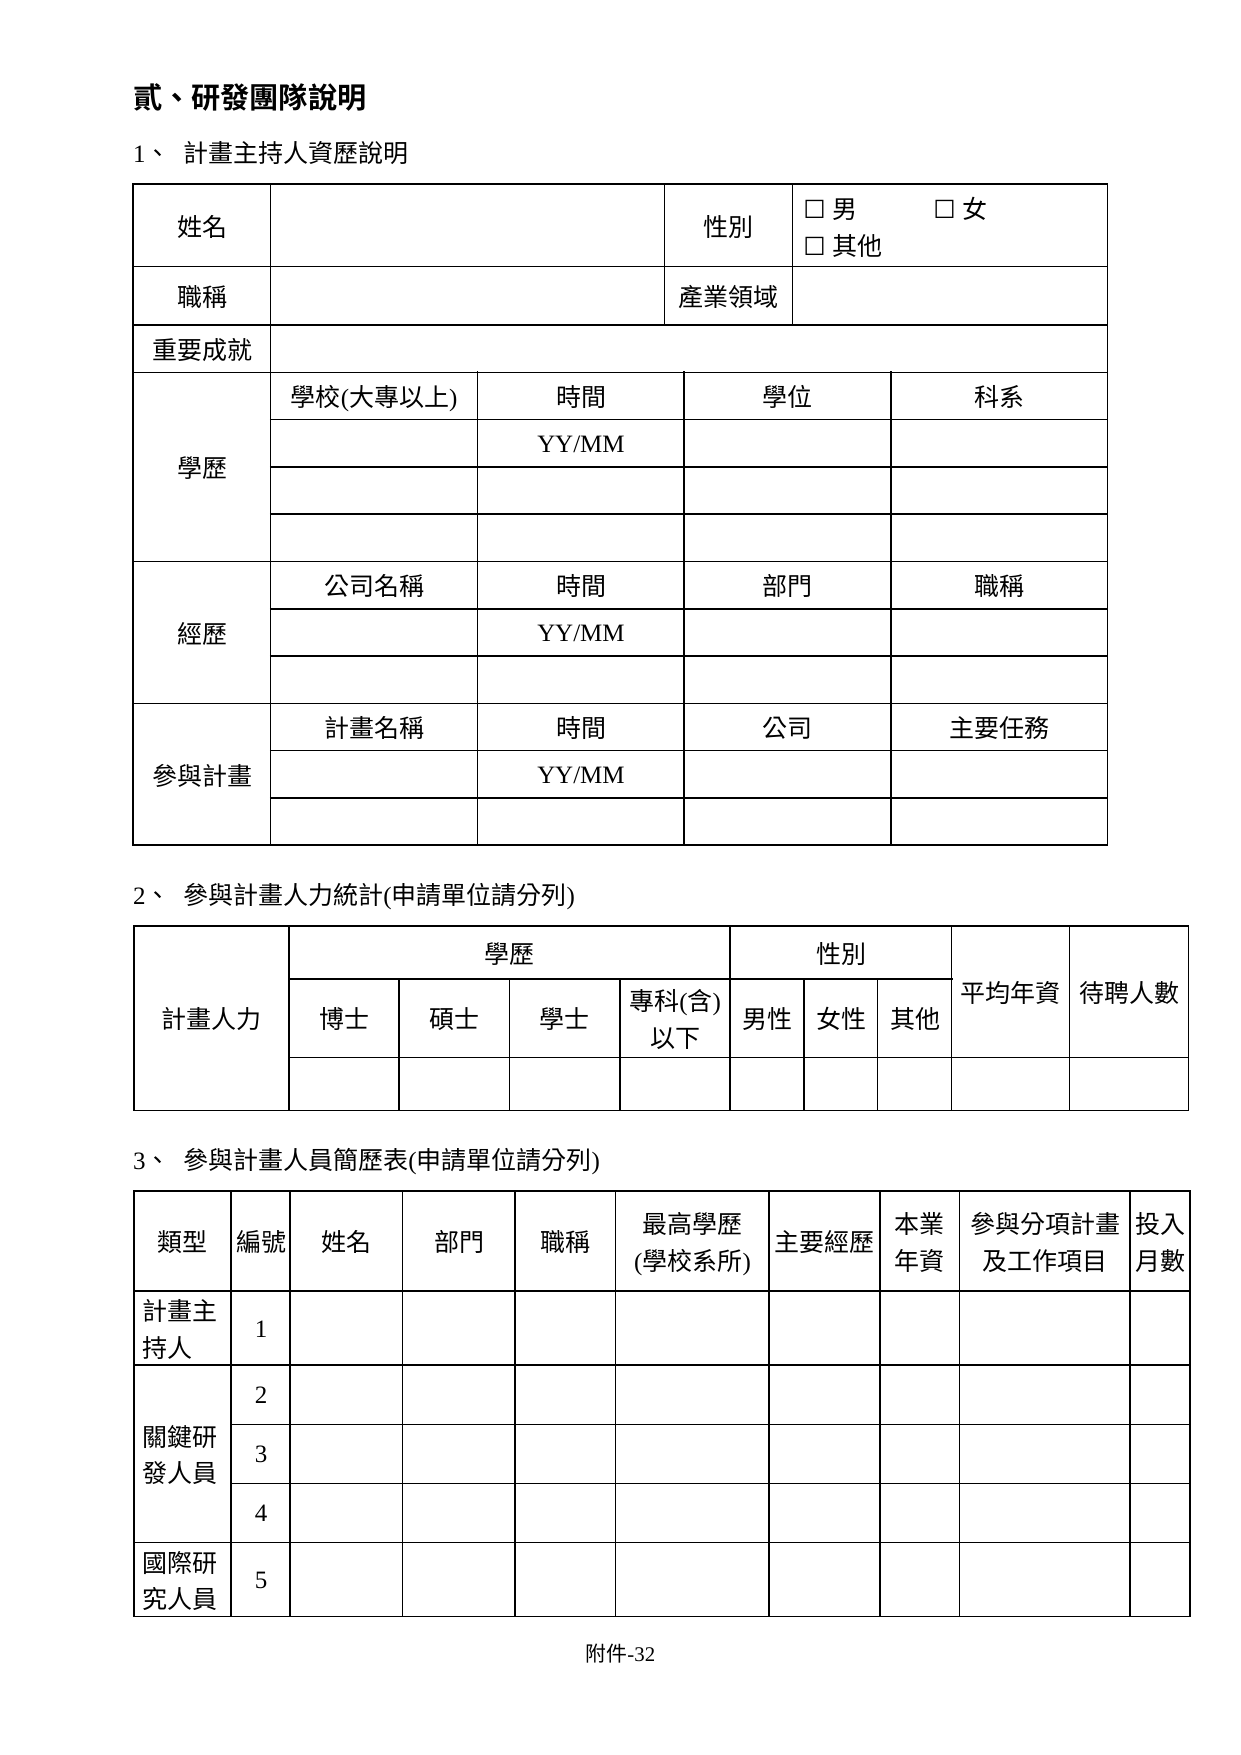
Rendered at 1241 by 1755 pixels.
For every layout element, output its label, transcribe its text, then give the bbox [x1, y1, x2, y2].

table_cell [616, 1425, 768, 1482]
table_cell [1131, 1366, 1189, 1423]
table_cell [271, 657, 477, 702]
table_cell [478, 468, 683, 513]
table_cell [892, 420, 1107, 466]
subtitle 貳、研發團隊說明 [133, 75, 1107, 117]
table_cell [805, 1058, 877, 1109]
table_cell [616, 1366, 768, 1423]
table_cell 部門 [685, 562, 890, 608]
table_cell [770, 1292, 879, 1364]
table_cell [685, 420, 890, 466]
table_cell 產業領域 [665, 267, 792, 324]
table_cell [271, 267, 664, 324]
table_cell 時間 [478, 373, 683, 419]
table_cell 博士 [290, 980, 398, 1056]
table_header 職稱 [516, 1192, 615, 1290]
table_cell [478, 799, 683, 844]
table_cell [731, 1058, 803, 1109]
table_cell [892, 751, 1107, 797]
table_header 類型 [135, 1192, 230, 1290]
table_header 本業年資 [881, 1192, 959, 1290]
table_cell [516, 1366, 615, 1423]
table_header 待聘人數 [1070, 927, 1188, 1056]
table_cell [510, 1058, 619, 1109]
table_cell [1131, 1484, 1189, 1542]
table_cell [685, 751, 890, 797]
table_cell [291, 1366, 402, 1423]
table_cell 國際研究人員 [135, 1543, 230, 1616]
table_cell 學歷 [134, 373, 270, 561]
table_cell 2 [232, 1366, 289, 1423]
table_cell [881, 1292, 959, 1364]
table_cell [271, 610, 477, 655]
table_cell [616, 1543, 768, 1616]
table_cell [1070, 1058, 1188, 1109]
table_header [271, 185, 664, 266]
table_header 計畫人力 [135, 927, 288, 1109]
table_cell 男性 [731, 980, 803, 1056]
table_cell [400, 1058, 509, 1109]
table_cell YY/MM [478, 420, 683, 466]
table_cell [960, 1366, 1129, 1423]
table_cell [403, 1543, 514, 1616]
table_cell [403, 1366, 514, 1423]
table_cell [770, 1366, 879, 1423]
table_cell [290, 1058, 398, 1109]
table_cell 其他 [878, 980, 951, 1056]
table_cell [478, 657, 683, 702]
table_cell [770, 1543, 879, 1616]
table_cell [1131, 1292, 1189, 1364]
table_cell [1131, 1543, 1189, 1616]
table_cell [770, 1425, 879, 1482]
table_cell [621, 1058, 729, 1109]
table_cell 計畫名稱 [271, 704, 477, 750]
table_header ☐ 男 ☐ 其他 [793, 185, 930, 266]
table_cell [881, 1425, 959, 1482]
table_cell [881, 1484, 959, 1542]
table_cell [271, 326, 1107, 371]
list 參與計畫人力統計(申請單位請分列) [133, 871, 1107, 913]
table_cell 時間 [478, 562, 683, 608]
table_cell [892, 468, 1107, 513]
table_cell 學士 [510, 980, 619, 1056]
table_cell [960, 1292, 1129, 1364]
table_header 性別 [731, 927, 951, 978]
list 計畫主持人資歷說明 [133, 129, 1107, 171]
table_cell 重要成就 [134, 326, 270, 371]
table_cell 1 [232, 1292, 289, 1364]
table_header 編號 [232, 1192, 289, 1290]
table_cell [291, 1484, 402, 1542]
table_cell [878, 1058, 951, 1109]
list 參與計畫人員簡歷表(申請單位請分列) [133, 1136, 1107, 1178]
table_cell 參與計畫 [134, 704, 270, 844]
table_header 學歷 [290, 927, 729, 978]
table_cell [685, 799, 890, 844]
table_cell 職稱 [892, 562, 1107, 608]
table_header 最高學歷 (學校系所) [616, 1192, 768, 1290]
table_cell 碩士 [400, 980, 509, 1056]
table_cell [271, 515, 477, 561]
table_cell [685, 657, 890, 702]
table_cell 公司名稱 [271, 562, 477, 608]
table_cell YY/MM [478, 610, 683, 655]
table_cell [881, 1366, 959, 1423]
table_cell 主要任務 [892, 704, 1107, 750]
table_cell [881, 1543, 959, 1616]
table_cell [770, 1484, 879, 1542]
table_cell 3 [232, 1425, 289, 1482]
table_cell [516, 1292, 615, 1364]
table_cell 時間 [478, 704, 683, 750]
table_cell [892, 515, 1107, 561]
table_cell 職稱 [134, 267, 270, 324]
table_cell [403, 1292, 514, 1364]
table_cell 公司 [685, 704, 890, 750]
table_cell [403, 1425, 514, 1482]
table_cell [892, 799, 1107, 844]
table_header 參與分項計畫及工作項目 [960, 1192, 1129, 1290]
table_cell [271, 468, 477, 513]
table_cell [960, 1425, 1129, 1482]
table_cell [616, 1484, 768, 1542]
table_cell [892, 610, 1107, 655]
table_header 姓名 [134, 185, 270, 266]
table_cell [291, 1425, 402, 1482]
table_cell [793, 267, 1107, 324]
table_cell [403, 1484, 514, 1542]
table_header ☐ 女 [930, 185, 1107, 266]
table_cell [291, 1292, 402, 1364]
table_cell YY/MM [478, 751, 683, 797]
table_cell [685, 468, 890, 513]
table_cell [685, 515, 890, 561]
table_cell 5 [232, 1543, 289, 1616]
table_cell 學位 [685, 373, 890, 419]
table_cell 學校(大專以上) [271, 373, 477, 419]
table_cell 計畫主持人 [135, 1292, 230, 1364]
table_header 部門 [403, 1192, 514, 1290]
table_cell [478, 515, 683, 561]
table_header 投入 月數 [1131, 1192, 1189, 1290]
table_cell [960, 1484, 1129, 1542]
table_header 平均年資 [952, 927, 1069, 1056]
table_cell [516, 1543, 615, 1616]
table_header 姓名 [291, 1192, 402, 1290]
table_cell [271, 751, 477, 797]
table_cell [271, 420, 477, 466]
table_cell [1131, 1425, 1189, 1482]
table_cell 關鍵研發人員 [135, 1366, 230, 1542]
table_cell [960, 1543, 1129, 1616]
table_cell 科系 [892, 373, 1107, 419]
table_header 主要經歷 [770, 1192, 879, 1290]
table_cell 4 [232, 1484, 289, 1542]
table_cell 女性 [805, 980, 877, 1056]
table_cell [892, 657, 1107, 702]
table_cell [271, 799, 477, 844]
table_cell [516, 1484, 615, 1542]
table_cell 經歷 [134, 562, 270, 702]
table_cell [516, 1425, 615, 1482]
table_cell [685, 610, 890, 655]
table_cell [291, 1543, 402, 1616]
table_cell 專科(含)以下 [621, 980, 729, 1056]
table_header 性別 [665, 185, 792, 266]
table_cell [616, 1292, 768, 1364]
table_cell [952, 1058, 1069, 1109]
